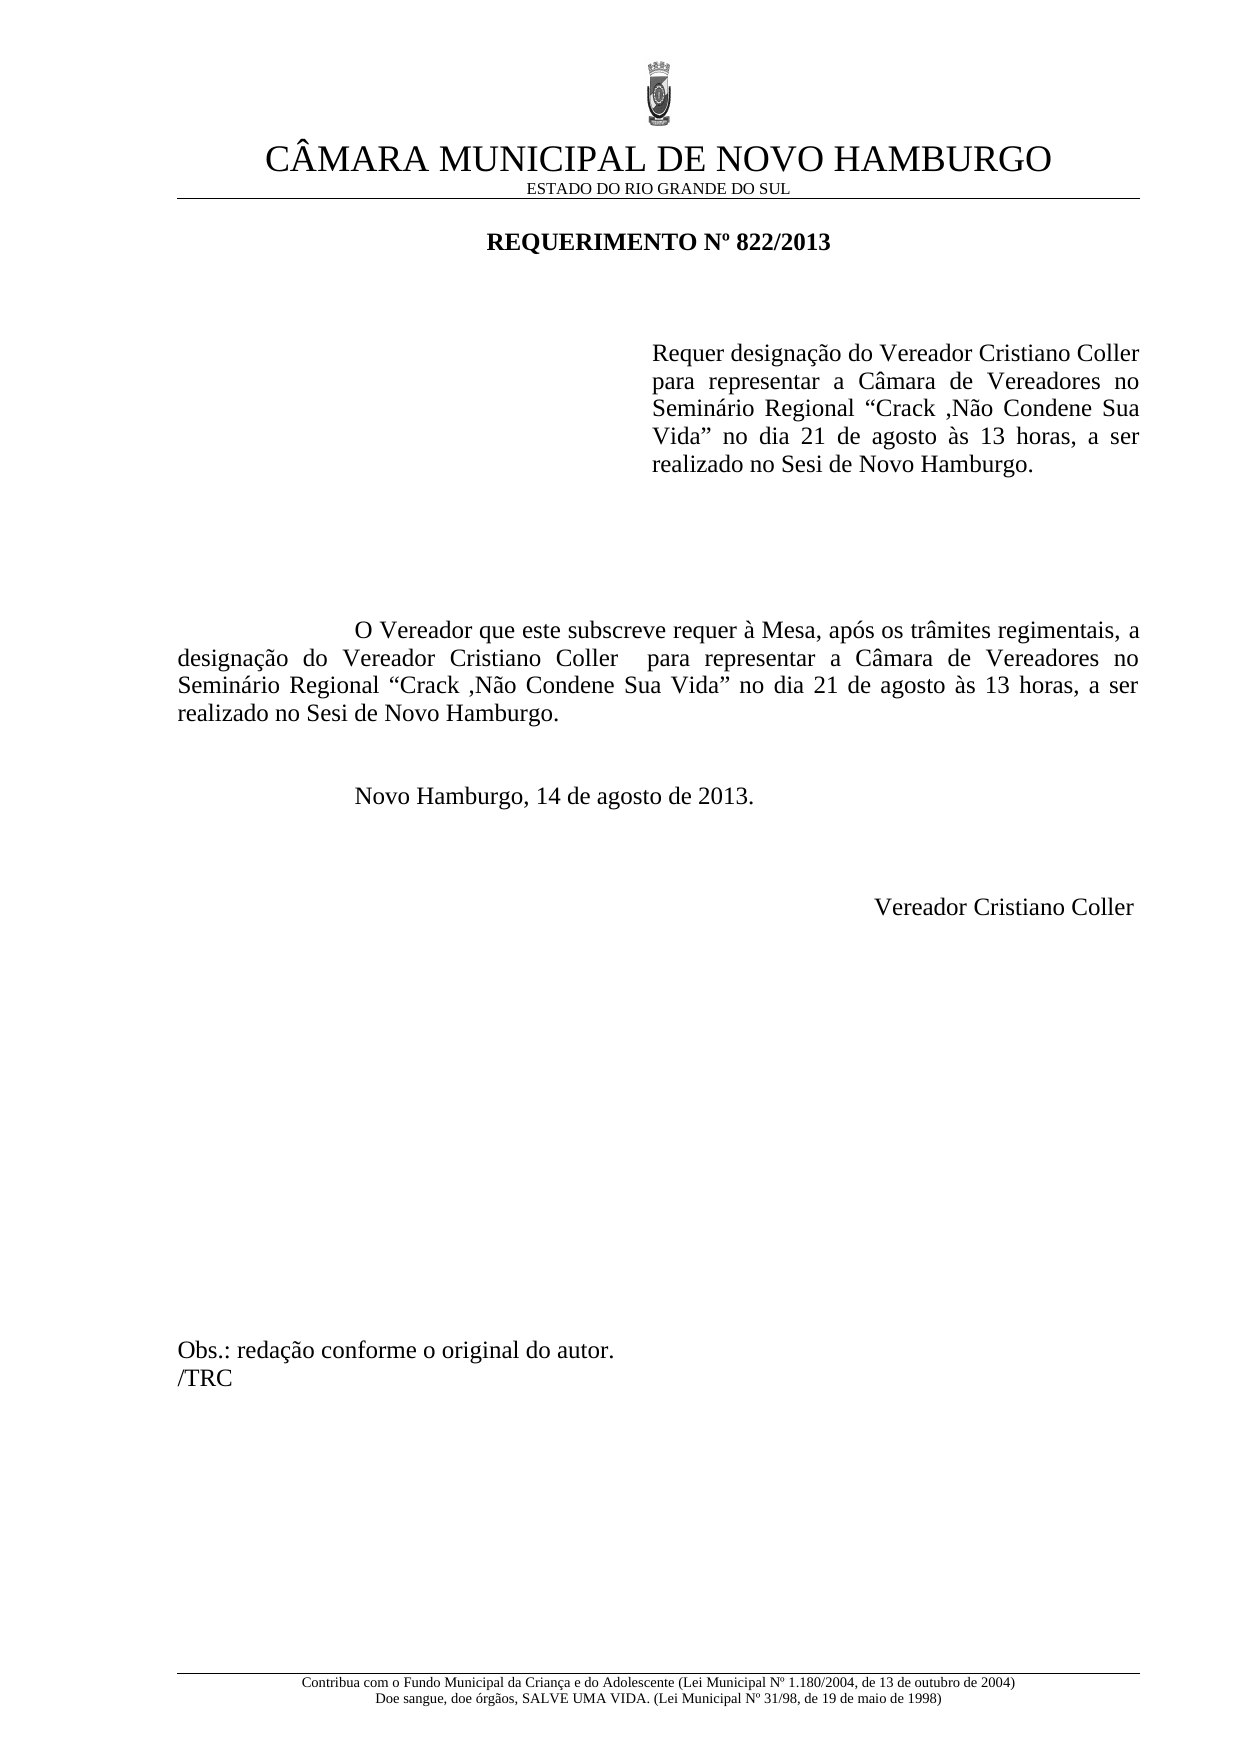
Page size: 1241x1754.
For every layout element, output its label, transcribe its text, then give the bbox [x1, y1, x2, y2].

text Obs.: redação conforme o original do autor. [177, 1337, 1140, 1364]
text REQUERIMENTO Nº 822/2013 [177, 228, 1140, 256]
text Vereador Cristiano Coller [177, 893, 1140, 921]
text /TRC [177, 1364, 1140, 1392]
text Requer designação do Vereador Cristiano Coller para representar a Câmara de Vereadores no Seminário Regional “Crack ,Não Condene Sua Vida” no dia 21 de agosto às 13 horas, a ser realizado no Sesi de Novo Hamburgo. [652, 339, 1140, 478]
text Novo Hamburgo, 14 de agosto de 2013. [177, 782, 1140, 810]
text O Vereador que este subscreve requer à Mesa, após os trâmites regimentais, a designação do Vereador Cristiano Coller para representar a Câmara de Vereadores no Seminário Regional “Crack ,Não Condene Sua Vida” no dia 21 de agosto às 13 horas, a ser realizado no Sesi de Novo Hamburgo. [177, 616, 1140, 727]
